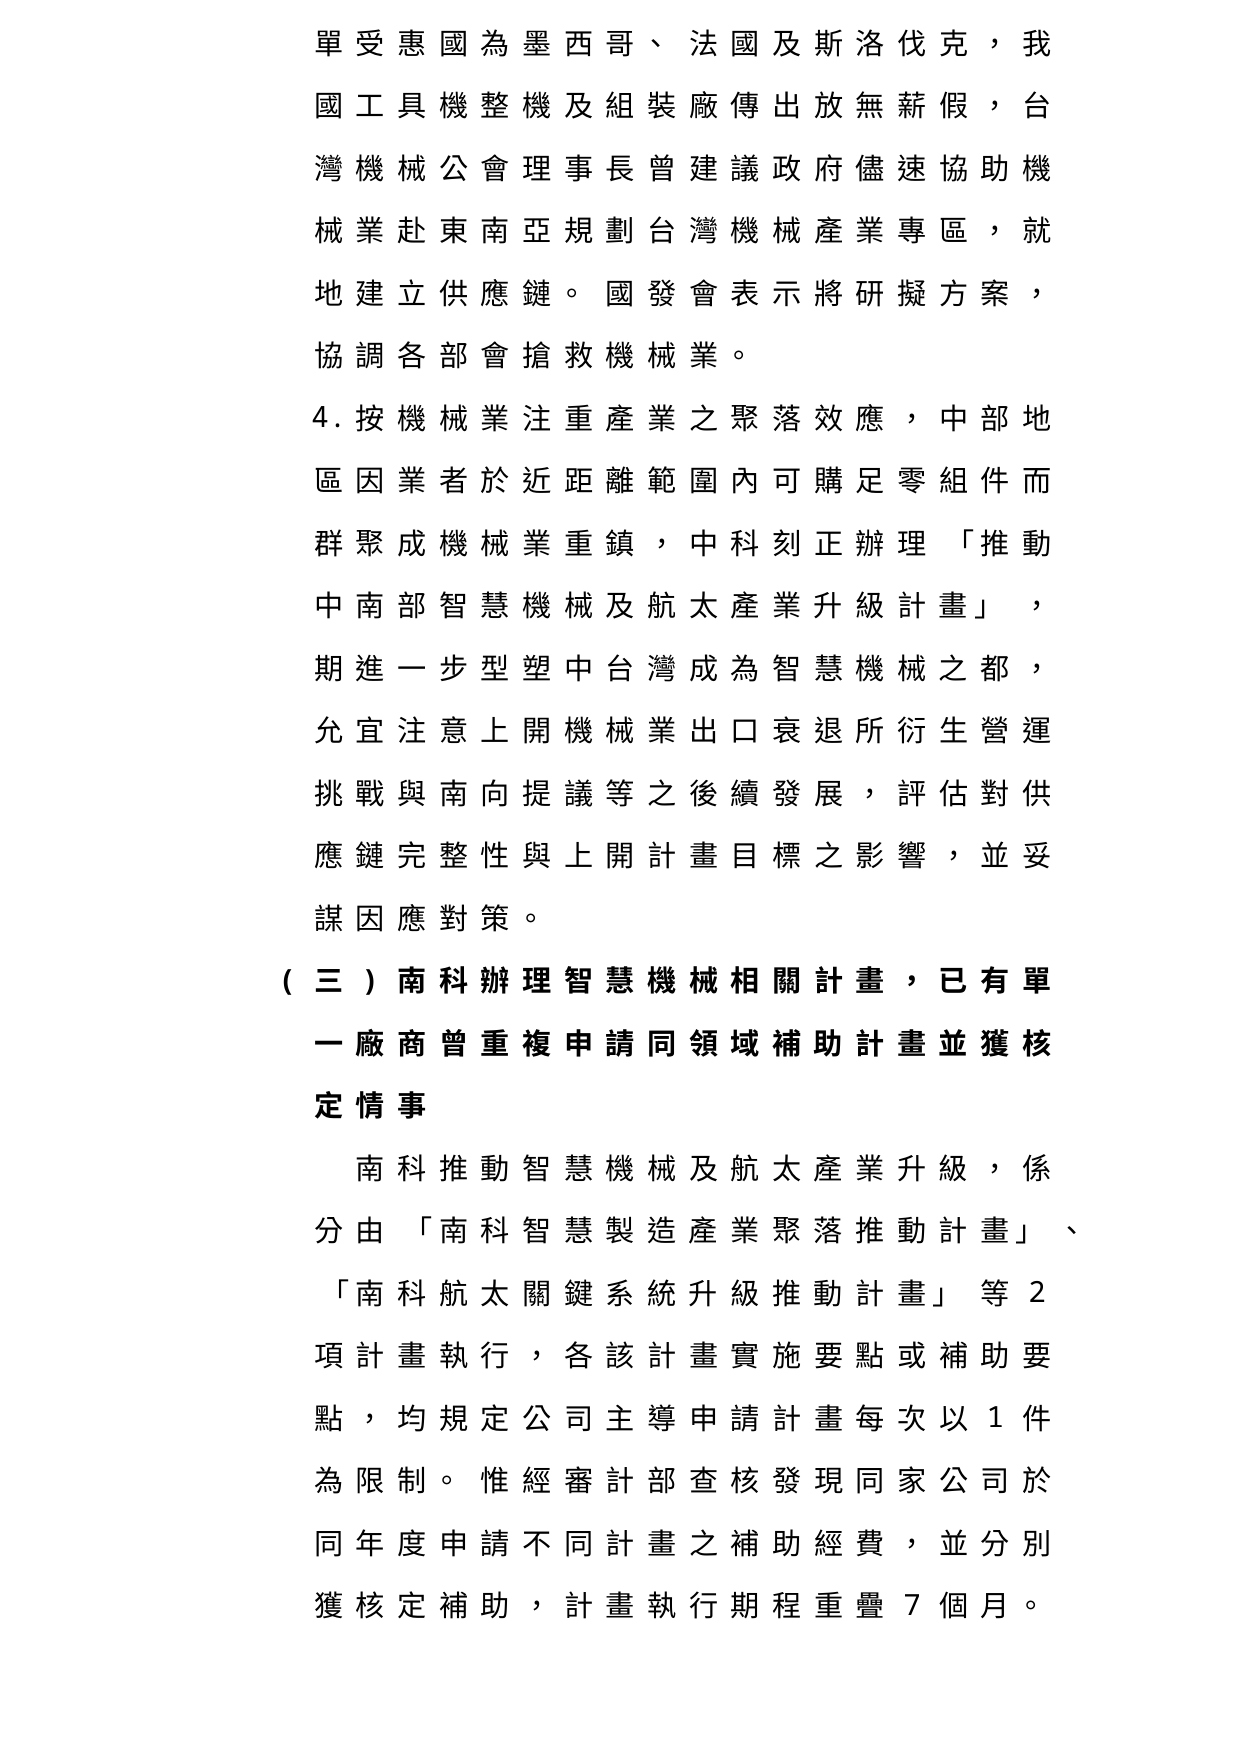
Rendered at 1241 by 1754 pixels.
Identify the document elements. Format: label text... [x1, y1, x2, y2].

text 南科推動智慧機械及航太產業升級，係分由「南科智慧製造產業聚落推動計畫」、「南科航太關鍵系統升級推動計畫」等2項計畫執行，各該計畫實施要點或補助要點，均規定公司主導申請計畫每次以1件為限制。惟經審計部查核發現同家公司於同年度申請不同計畫之補助經費，並分別獲核定補助，計畫執行期程重疊7個月。南科自109年度起將「南科航太關鍵系統升級推動計畫」併入「強化區域合作—推動中南部智慧機械及航太產業升級計畫」，以減少單一廠商重複申請同領域補助計畫。爰為避免資源重複投入，南科後續辦理上開計畫之申請案件，允宜強化審查。 [271, 1125, 1058, 1625]
text 單受惠國為墨西哥、法國及斯洛伐克，我國工具機整機及組裝廠傳出放無薪假，台灣機械公會理事長曾建議政府儘速協助機械業赴東南亞規劃台灣機械產業專區，就地建立供應鏈。國發會表示將研擬方案，協調各部會搶救機械業。 [271, 0, 1058, 375]
text (三)南科辦理智慧機械相關計畫，已有單一廠商曾重複申請同領域補助計畫並獲核定情事 [242, 937, 1058, 1125]
text 4.按機械業注重產業之聚落效應，中部地區因業者於近距離範圍內可購足零組件而群聚成機械業重鎮，中科刻正辦理「推動中南部智慧機械及航太產業升級計畫」，期進一步型塑中台灣成為智慧機械之都，允宜注意上開機械業出口衰退所衍生營運挑戰與南向提議等之後續發展，評估對供應鏈完整性與上開計畫目標之影響，並妥謀因應對策。 [271, 375, 1058, 937]
